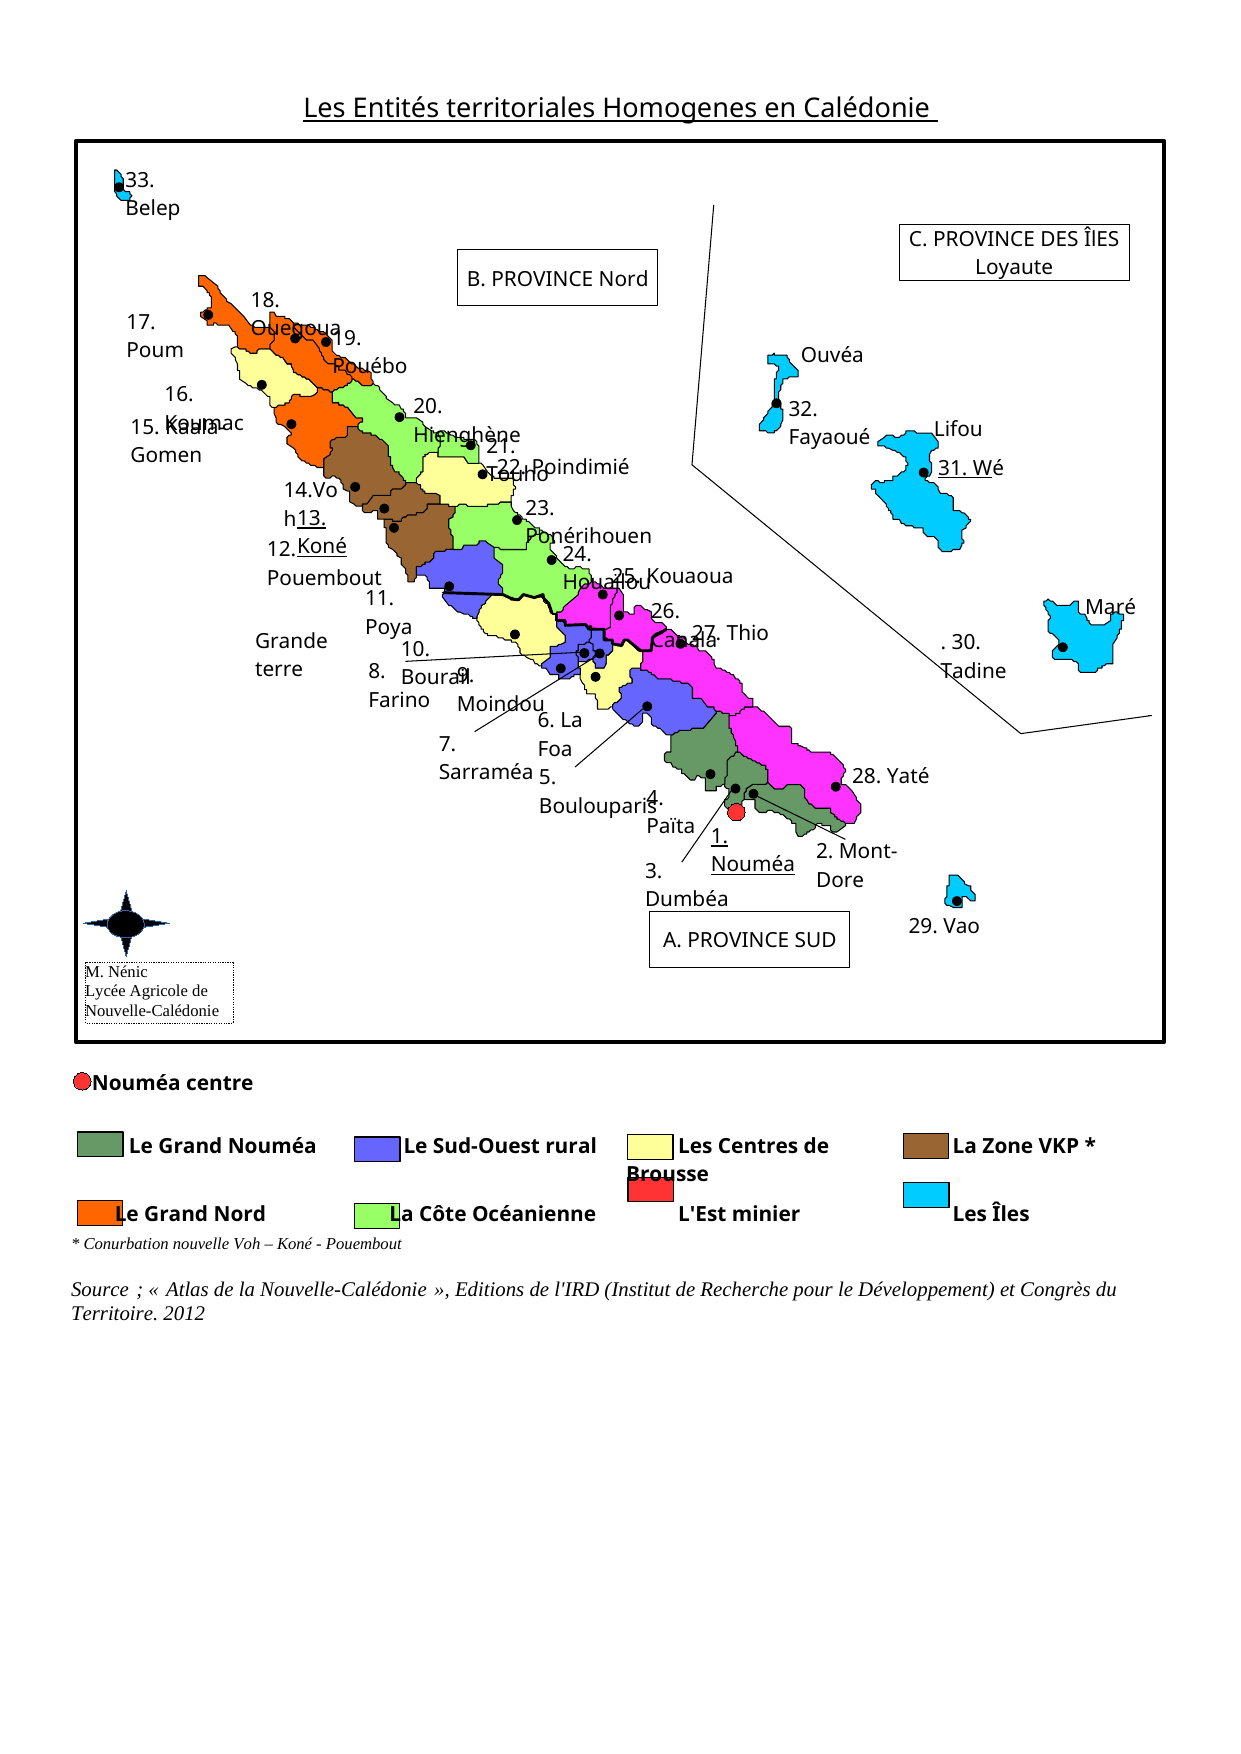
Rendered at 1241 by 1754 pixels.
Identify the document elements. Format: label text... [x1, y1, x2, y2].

text Nouméa centre [71, 1068, 1169, 1097]
table_header La Zone VKP * [895, 1125, 1169, 1193]
table_header Les Centres de Brousse [620, 1125, 895, 1193]
table_cell Les Îles [895, 1194, 1169, 1233]
table_header Le Sud-Ouest rural [345, 1125, 620, 1193]
text Source ; « Atlas de la Nouvelle-Calédonie », Editions de l'IRD (Institut de Recherche pour le Développement) et Congrès du Territoire. 2012 [71, 1277, 1169, 1325]
text * Conurbation nouvelle Voh – Koné - Pouembout [71, 1233, 1169, 1253]
table_header Le Grand Nouméa [71, 1125, 345, 1193]
table_cell La Côte Océanienne [345, 1194, 620, 1233]
text Les Entités territoriales Homogenes en Calédonie [71, 89, 1169, 126]
table_cell L'Est minier [620, 1194, 895, 1233]
table_cell Le Grand Nord [71, 1194, 345, 1233]
